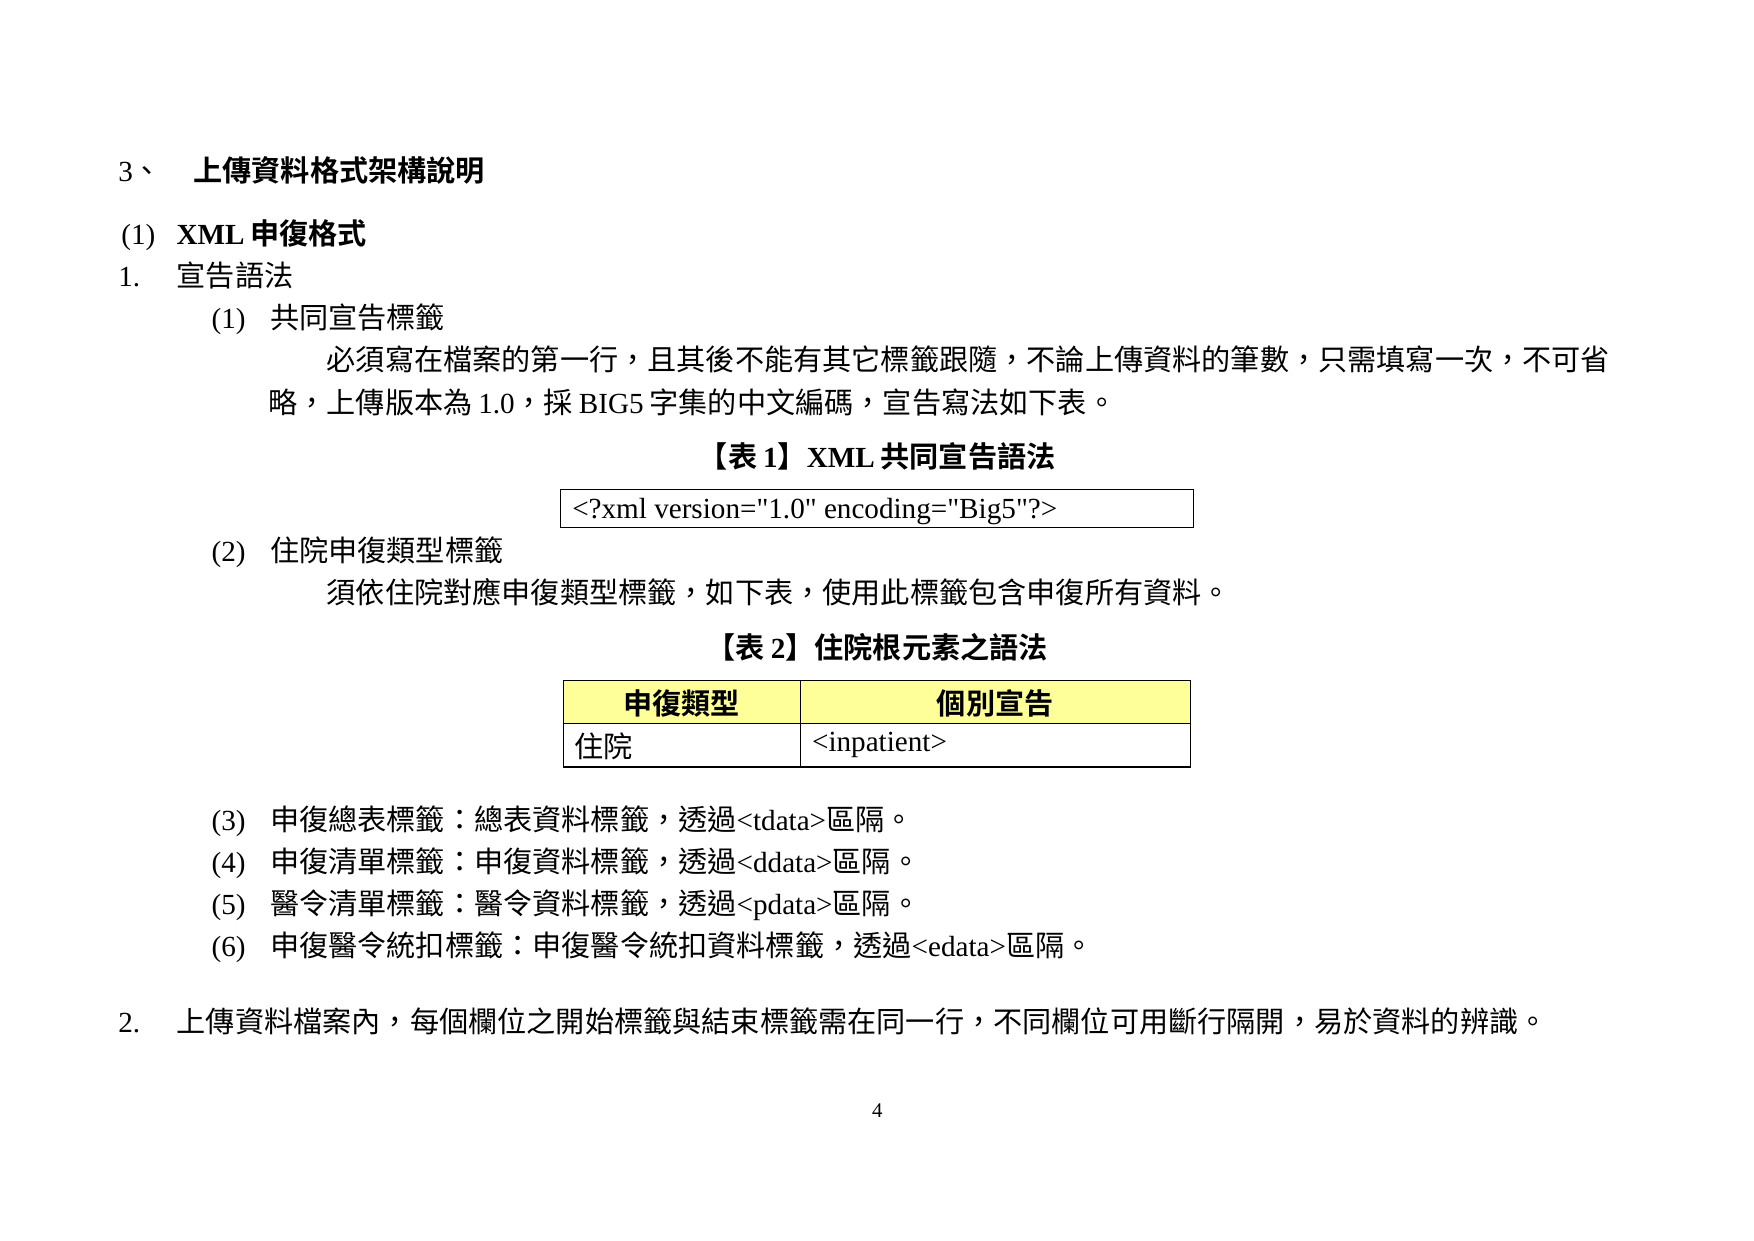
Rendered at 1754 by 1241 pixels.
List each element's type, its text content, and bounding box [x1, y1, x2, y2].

subtitle XML申復格式 [118, 190, 1636, 252]
table_header 申復類型 [564, 681, 800, 723]
subtitle 申復醫令統扣標籤：申復醫令統扣資料標籤，透過<edata>區隔。 [211, 923, 1636, 999]
table_cell <inpatient> [801, 724, 1190, 766]
table_header <?xml version="1.0" encoding="Big5"?> [561, 490, 1193, 527]
subtitle 必須寫在檔案的第一行，且其後不能有其它標籤跟隨，不論上傳資料的筆數，只需填寫一次，不可省略，上傳版本為1.0，採BIG5字集的中文編碼，宣告寫法如下表。 [268, 337, 1636, 421]
subtitle 申復總表標籤：總表資料標籤，透過<tdata>區隔。 [211, 796, 1636, 838]
subtitle 須依住院對應申復類型標籤，如下表，使用此標籤包含申復所有資料。 [268, 570, 1636, 612]
subtitle 上傳資料格式架構說明 [118, 127, 1636, 190]
table_cell 住院 [564, 724, 800, 766]
subtitle 宣告語法 [118, 252, 1611, 294]
subtitle 申復清單標籤：申復資料標籤，透過<ddata>區隔。 [211, 838, 1636, 881]
table_header 個別宣告 [801, 681, 1190, 723]
text 【表1】XML共同宣告語法 [118, 434, 1636, 476]
subtitle 上傳資料檔案內，每個欄位之開始標籤與結束標籤需在同一行，不同欄位可用斷行隔開，易於資料的辨識。 [118, 999, 1611, 1041]
subtitle 醫令清單標籤：醫令資料標籤，透過<pdata>區隔。 [211, 881, 1636, 923]
text 【表2】住院根元素之語法 [118, 625, 1636, 667]
subtitle 住院申復類型標籤 [211, 528, 1636, 570]
subtitle 共同宣告標籤 [211, 294, 1636, 337]
